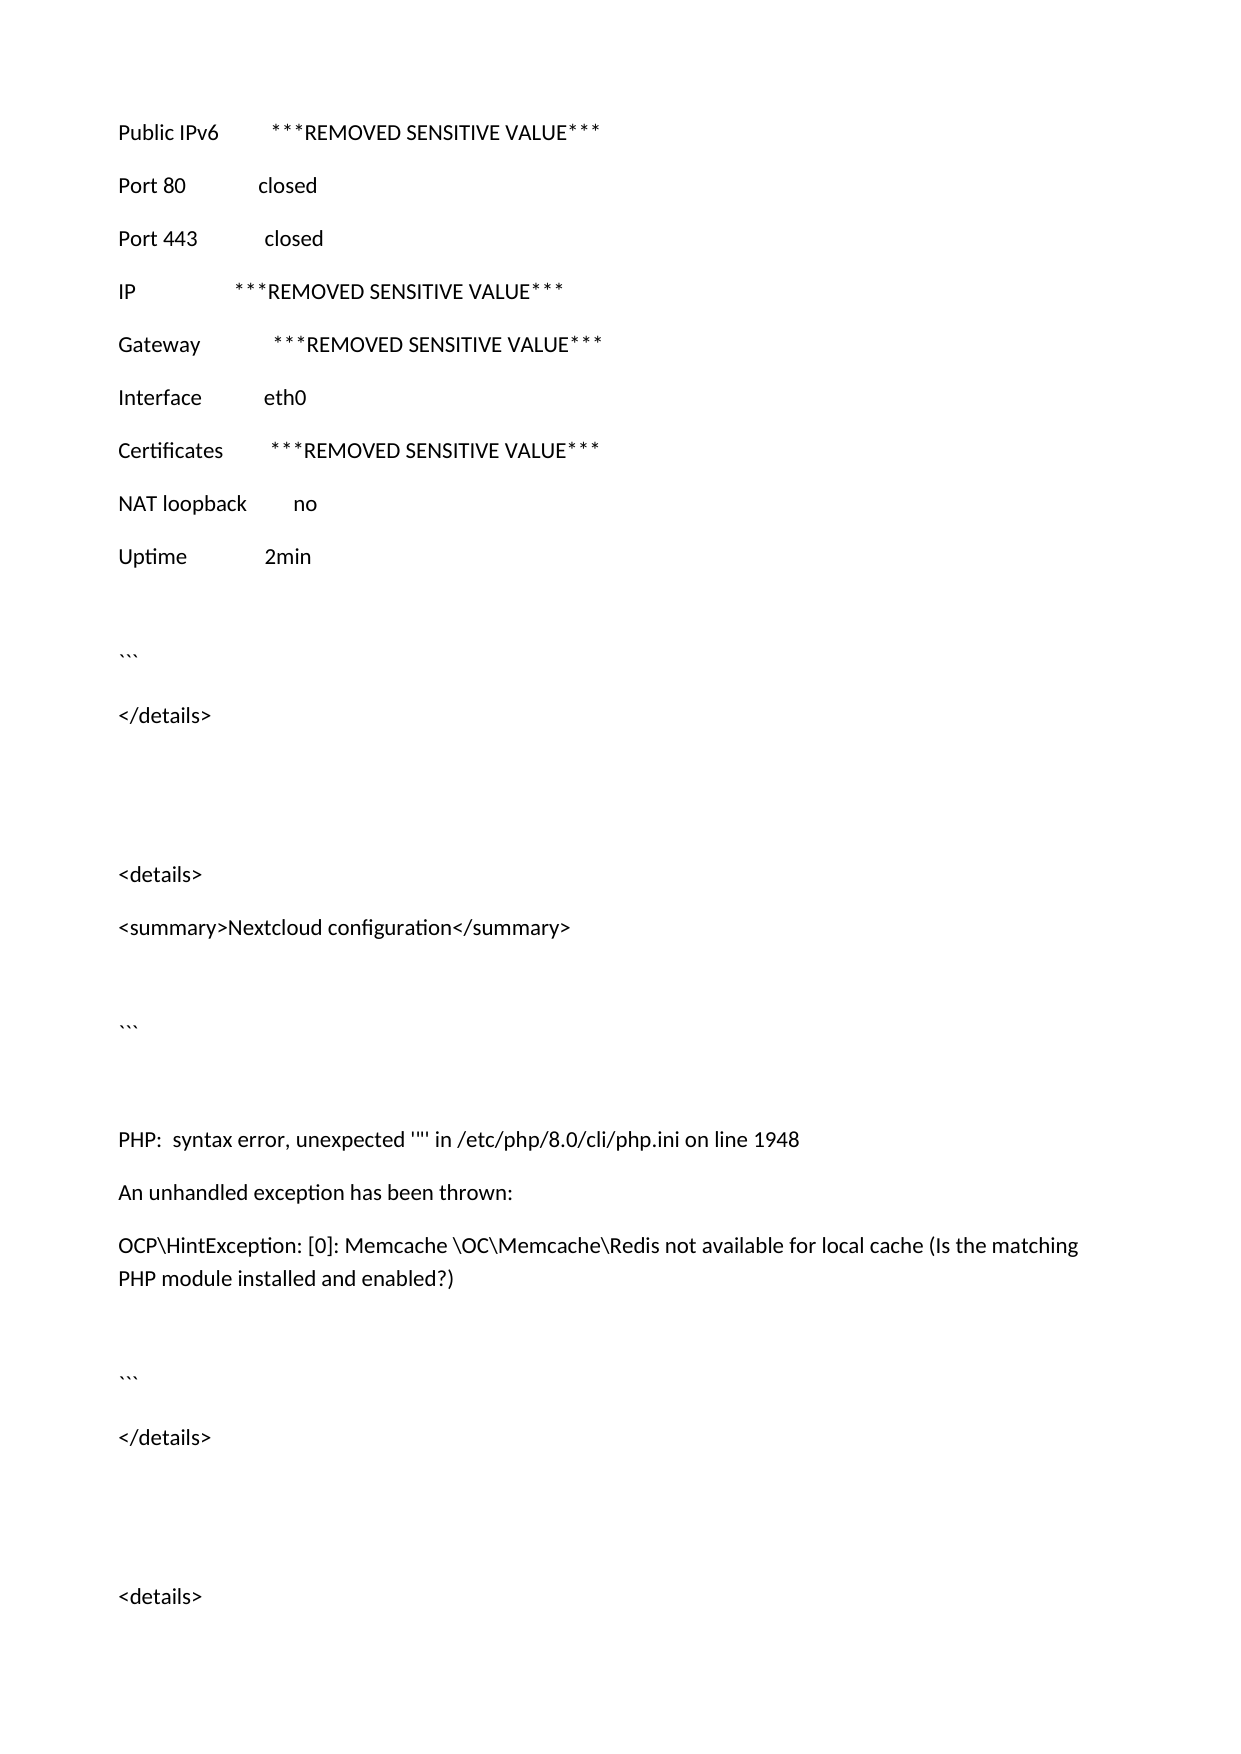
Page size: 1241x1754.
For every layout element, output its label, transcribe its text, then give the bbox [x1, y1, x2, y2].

text <details> [118, 1582, 1122, 1610]
text ``` [118, 1019, 1122, 1047]
text Uptime 2min [118, 542, 1122, 570]
text NAT loopback no [118, 489, 1122, 517]
text An unhandled exception has been thrown: [118, 1178, 1122, 1207]
text <details> [118, 860, 1122, 888]
text OCP\HintException: [0]: Memcache \OC\Memcache\Redis not available for local cache (Is the matching PHP module installed and enabled?) [118, 1232, 1122, 1292]
text Port 443 closed [118, 224, 1122, 252]
text PHP: syntax error, unexpected '"' in /etc/php/8.0/cli/php.ini on line 1948 [118, 1126, 1122, 1153]
text <summary>Nextcloud configuration</summary> [118, 913, 1122, 941]
text Interface eth0 [118, 383, 1122, 411]
text Certificates ***REMOVED SENSITIVE VALUE*** [118, 436, 1122, 464]
text IP ***REMOVED SENSITIVE VALUE*** [118, 277, 1122, 305]
text ``` [118, 1370, 1122, 1398]
text ``` [118, 648, 1122, 676]
text Port 80 closed [118, 171, 1122, 199]
text Gateway ***REMOVED SENSITIVE VALUE*** [118, 330, 1122, 358]
text Public IPv6 ***REMOVED SENSITIVE VALUE*** [118, 118, 1122, 146]
text </details> [118, 701, 1122, 729]
text </details> [118, 1423, 1122, 1451]
